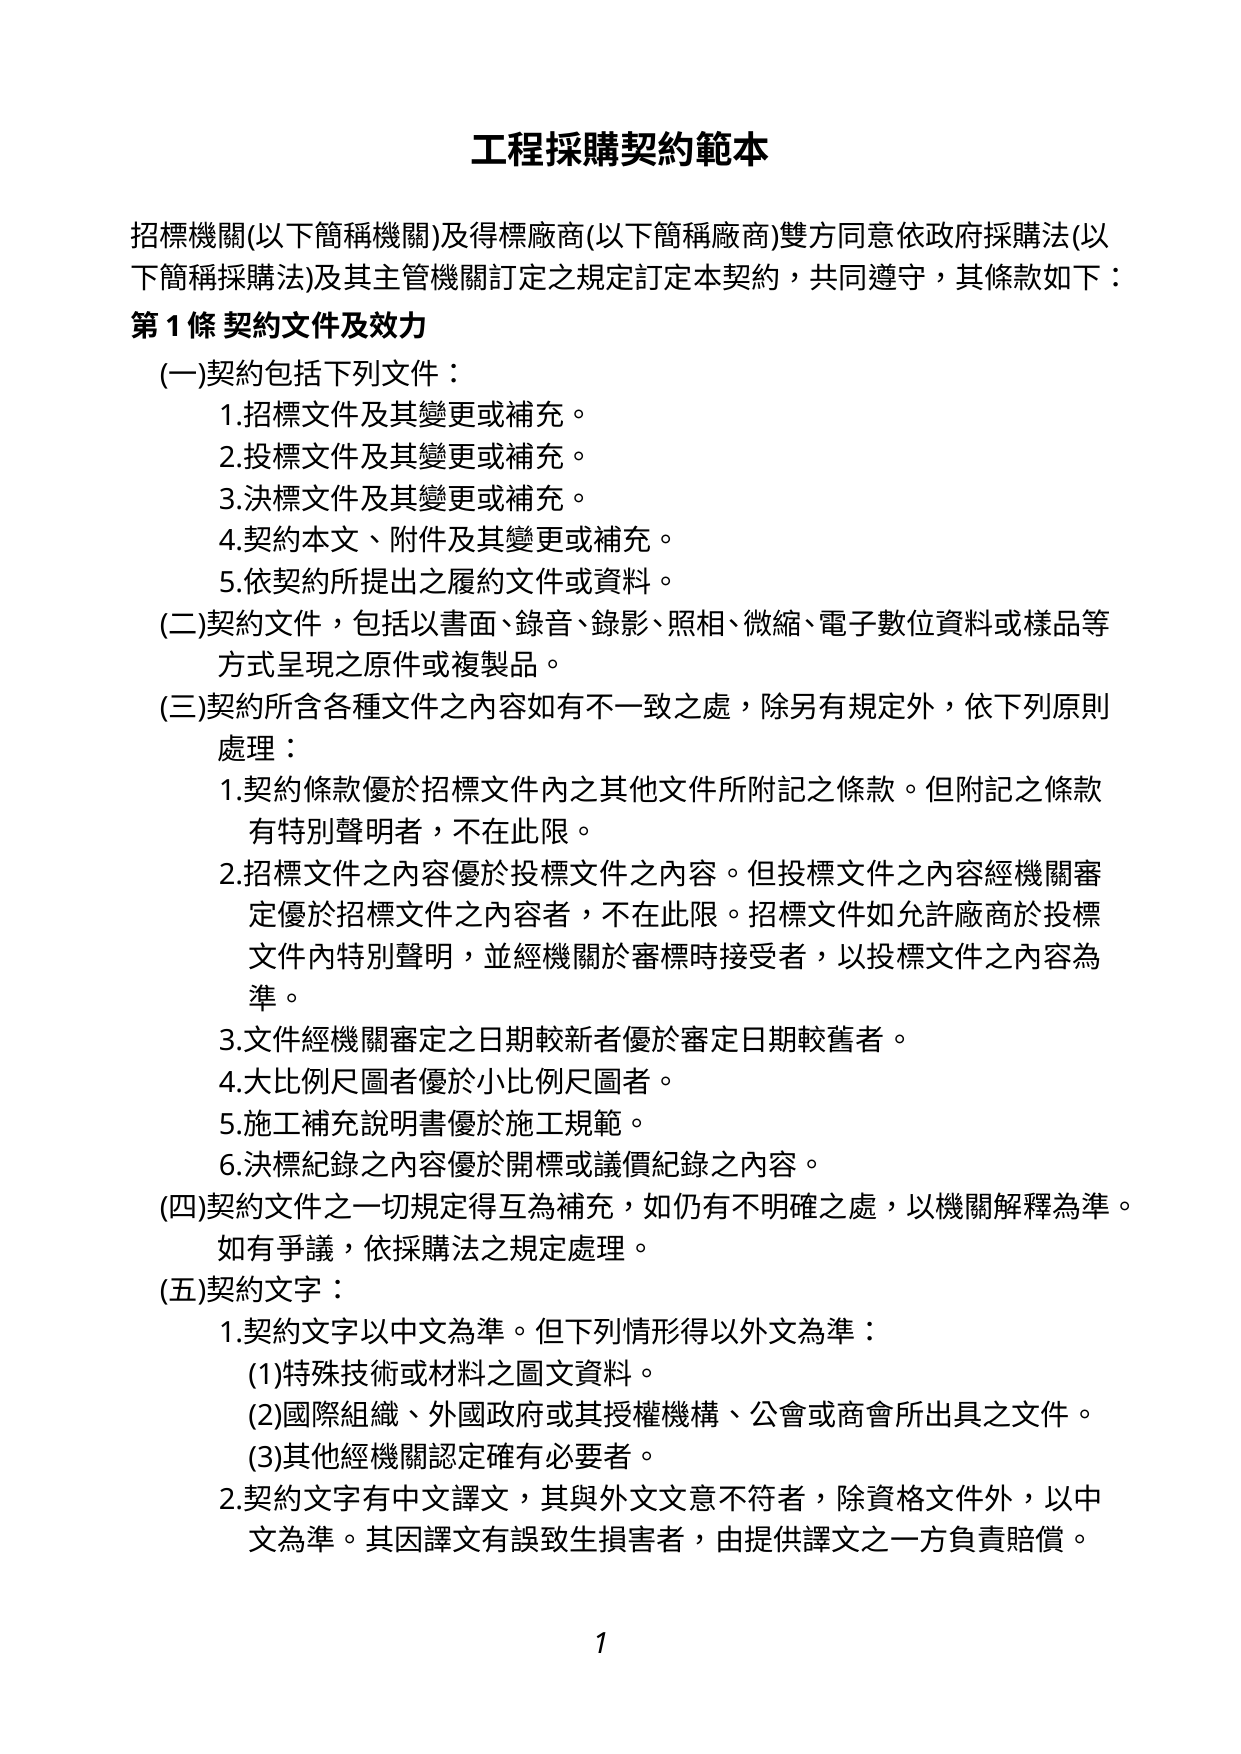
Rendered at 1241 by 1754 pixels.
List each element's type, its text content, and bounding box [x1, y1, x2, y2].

text (二)契約文件，包括以書面、錄音、錄影、照相、微縮、電子數位資料或樣品等方式呈現之原件或複製品。 [159, 601, 1110, 684]
text 4.大比例尺圖者優於小比例尺圖者。 [218, 1059, 1104, 1101]
text 第1條 契約文件及效力 [130, 303, 1110, 344]
text 2.契約文字有中文譯文，其與外文文意不符者，除資格文件外，以中文為準。其因譯文有誤致生損害者，由提供譯文之一方負責賠償。 [218, 1476, 1104, 1559]
text 1.契約文字以中文為準。但下列情形得以外文為準： [218, 1309, 1104, 1351]
text (1)特殊技術或材料之圖文資料。 [248, 1351, 1110, 1392]
text (五)契約文字： [159, 1267, 1110, 1309]
text (一)契約包括下列文件： [159, 351, 1110, 392]
text 5.施工補充說明書優於施工規範。 [218, 1101, 1104, 1142]
text (四)契約文件之一切規定得互為補充，如仍有不明確之處，以機關解釋為準。如有爭議，依採購法之規定處理。 [159, 1184, 1110, 1267]
text 1.招標文件及其變更或補充。 [218, 392, 1104, 434]
text (3)其他經機關認定確有必要者。 [248, 1434, 1110, 1476]
text 4.契約本文、附件及其變更或補充。 [218, 517, 1104, 559]
text 6.決標紀錄之內容優於開標或議價紀錄之內容。 [218, 1142, 1104, 1184]
text 工程採購契約範本 [130, 130, 1110, 172]
text 3.文件經機關審定之日期較新者優於審定日期較舊者。 [218, 1017, 1104, 1059]
text 1.契約條款優於招標文件內之其他文件所附記之條款。但附記之條款有特別聲明者，不在此限。 [218, 767, 1104, 851]
text 招標機關(以下簡稱機關)及得標廠商(以下簡稱廠商)雙方同意依政府採購法(以下簡稱採購法)及其主管機關訂定之規定訂定本契約，共同遵守，其條款如下： [130, 213, 1110, 297]
text (三)契約所含各種文件之內容如有不一致之處，除另有規定外，依下列原則處理： [159, 684, 1110, 767]
text 5.依契約所提出之履約文件或資料。 [218, 559, 1104, 601]
text (2)國際組織、外國政府或其授權機構、公會或商會所出具之文件。 [248, 1392, 1110, 1434]
text 3.決標文件及其變更或補充。 [218, 476, 1104, 517]
text 2.投標文件及其變更或補充。 [218, 434, 1104, 476]
text 2.招標文件之內容優於投標文件之內容。但投標文件之內容經機關審定優於招標文件之內容者，不在此限。招標文件如允許廠商於投標文件內特別聲明，並經機關於審標時接受者，以投標文件之內容為準。 [218, 851, 1104, 1017]
